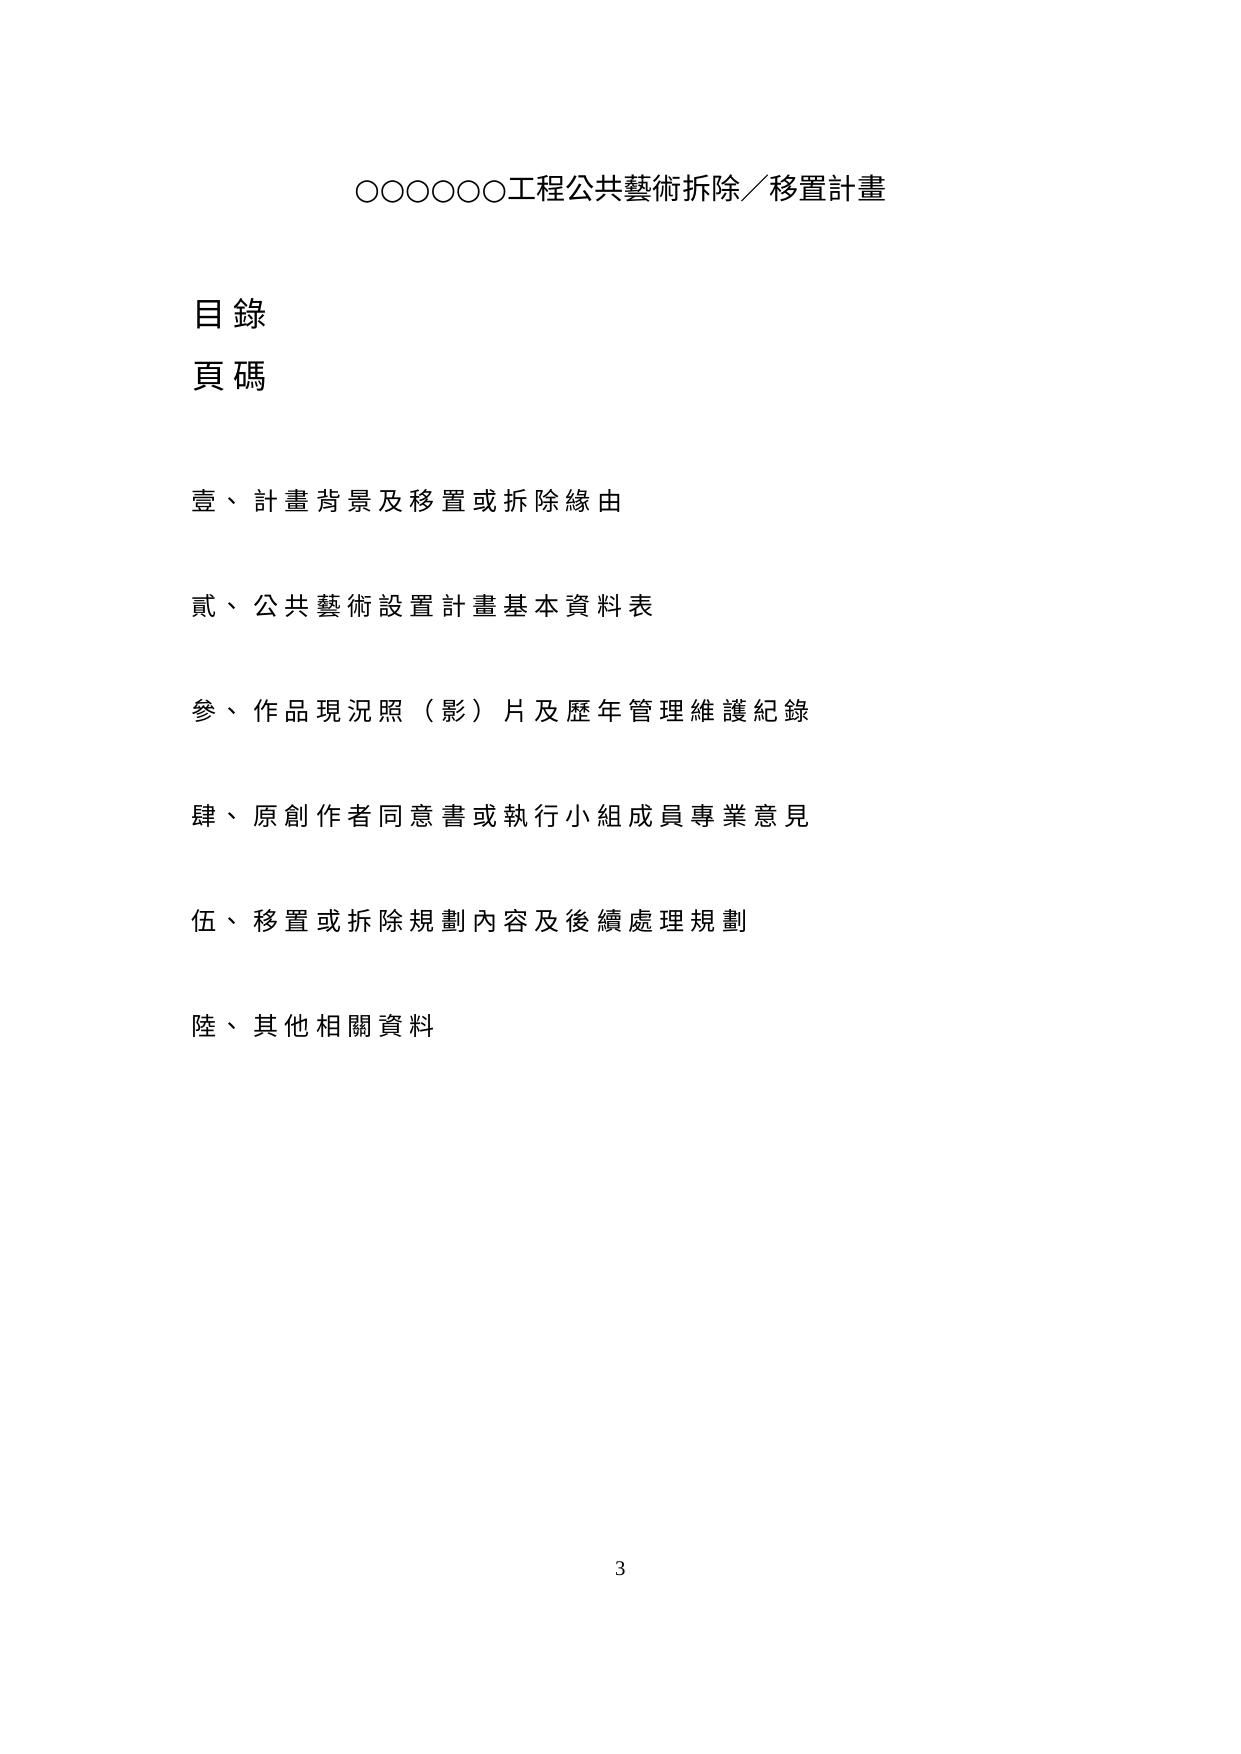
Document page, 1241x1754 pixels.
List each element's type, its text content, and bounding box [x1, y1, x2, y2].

text 壹、計畫背景及移置或拆除緣由 [188, 458, 1052, 520]
text 參、作品現況照（影）片及歷年管理維護紀錄 [188, 668, 1052, 731]
text ○○○○○○工程公共藝術拆除／移置計畫 [188, 165, 1052, 208]
text 肆、原創作者同意書或執行小組成員專業意見 [188, 773, 1052, 836]
text 貳、公共藝術設置計畫基本資料表 [188, 563, 1052, 625]
text 陸、其他相關資料 [188, 983, 1052, 1046]
text 伍、移置或拆除規劃內容及後續處理規劃 [188, 878, 1052, 941]
subtitle 目錄 頁碼 [188, 270, 1052, 395]
